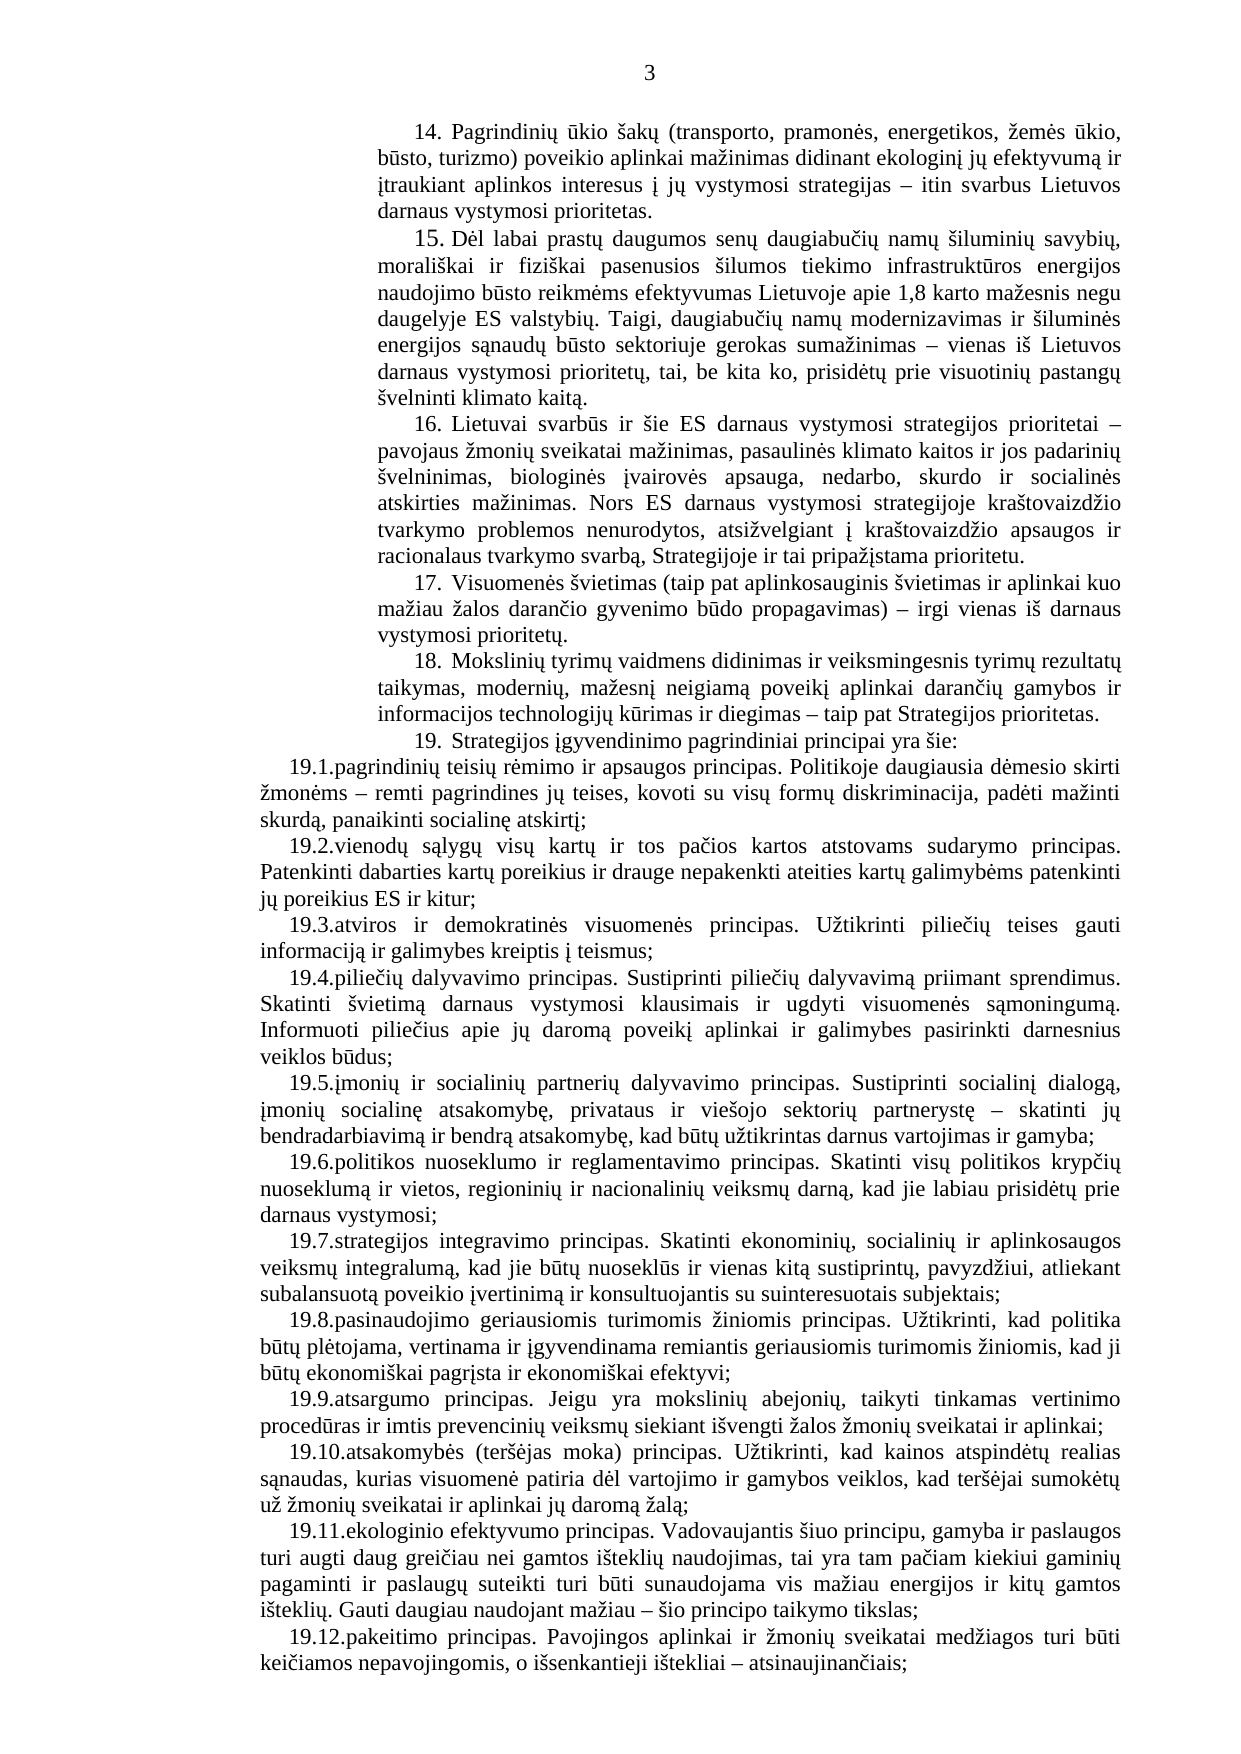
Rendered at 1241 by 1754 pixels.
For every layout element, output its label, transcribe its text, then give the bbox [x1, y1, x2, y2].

list Lietuvai svarbūs ir šie ES darnaus vystymosi strategijos prioritetai – pavojaus žmonių sveikatai mažinimas, pasaulinės klimato kaitos ir jos padarinių švelninimas, biologinės įvairovės apsauga, nedarbo, skurdo ir socialinės atskirties mažinimas. Nors ES darnaus vystymosi strategijoje kraštovaizdžio tvarkymo problemos nenurodytos, atsižvelgiant į kraštovaizdžio apsaugos ir racionalaus tvarkymo svarbą, Strategijoje ir tai pripažįstama prioritetu. [340, 410, 1122, 568]
list Pagrindinių ūkio šakų (transporto, pramonės, energetikos, žemės ūkio, būsto, turizmo) poveikio aplinkai mažinimas didinant ekologinį jų efektyvumą ir įtraukiant aplinkos interesus į jų vystymosi strategijas – itin svarbus Lietuvos darnaus vystymosi prioritetas. [340, 118, 1122, 223]
list piliečių dalyvavimo principas. Sustiprinti piliečių dalyvavimą priimant sprendimus. Skatinti švietimą darnaus vystymosi klausimais ir ugdyti visuomenės sąmoningumą. Informuoti piliečius apie jų daromą poveikį aplinkai ir galimybes pasirinkti darnesnius veiklos būdus; [215, 964, 1122, 1069]
list ekologinio efektyvumo principas. Vadovaujantis šiuo principu, gamyba ir paslaugos turi augti daug greičiau nei gamtos išteklių naudojimas, tai yra tam pačiam kiekiui gaminių pagaminti ir paslaugų suteikti turi būti sunaudojama vis mažiau energijos ir kitų gamtos išteklių. Gauti daugiau naudojant mažiau – šio principo taikymo tikslas; [215, 1517, 1122, 1623]
list atsakomybės (teršėjas moka) principas. Užtikrinti, kad kainos atspindėtų realias sąnaudas, kurias visuomenė patiria dėl vartojimo ir gamybos veiklos, kad teršėjai sumokėtų už žmonių sveikatai ir aplinkai jų daromą žalą; [215, 1438, 1122, 1517]
list vienodų sąlygų visų kartų ir tos pačios kartos atstovams sudarymo principas. Patenkinti dabarties kartų poreikius ir drauge nepakenkti ateities kartų galimybėms patenkinti jų poreikius ES ir kitur; [215, 832, 1122, 911]
list įmonių ir socialinių partnerių dalyvavimo principas. Sustiprinti socialinį dialogą, įmonių socialinę atsakomybę, privataus ir viešojo sektorių partnerystę – skatinti jų bendradarbiavimą ir bendrą atsakomybę, kad būtų užtikrintas darnus vartojimas ir gamyba; [215, 1069, 1122, 1148]
list Dėl labai prastų daugumos senų daugiabučių namų šiluminių savybių, morališkai ir fiziškai pasenusios šilumos tiekimo infrastruktūros energijos naudojimo būsto reikmėms efektyvumas Lietuvoje apie 1,8 karto mažesnis negu daugelyje ES valstybių. Taigi, daugiabučių namų modernizavimas ir šiluminės energijos sąnaudų būsto sektoriuje gerokas sumažinimas – vienas iš Lietuvos darnaus vystymosi prioritetų, tai, be kita ko, prisidėtų prie visuotinių pastangų švelninti klimato kaitą. [340, 223, 1122, 410]
list atviros ir demokratinės visuomenės principas. Užtikrinti piliečių teises gauti informaciją ir galimybes kreiptis į teismus; [215, 911, 1122, 964]
list politikos nuoseklumo ir reglamentavimo principas. Skatinti visų politikos krypčių nuoseklumą ir vietos, regioninių ir nacionalinių veiksmų darną, kad jie labiau prisidėtų prie darnaus vystymosi; [215, 1148, 1122, 1227]
list Strategijos įgyvendinimo pagrindiniai principai yra šie: [340, 727, 1122, 753]
list pasinaudojimo geriausiomis turimomis žiniomis principas. Užtikrinti, kad politika būtų plėtojama, vertinama ir įgyvendinama remiantis geriausiomis turimomis žiniomis, kad ji būtų ekonomiškai pagrįsta ir ekonomiškai efektyvi; [215, 1306, 1122, 1386]
list Visuomenės švietimas (taip pat aplinkosauginis švietimas ir aplinkai kuo mažiau žalos darančio gyvenimo būdo propagavimas) – irgi vienas iš darnaus vystymosi prioritetų. [340, 568, 1122, 648]
list pagrindinių teisių rėmimo ir apsaugos principas. Politikoje daugiausia dėmesio skirti žmonėms – remti pagrindines jų teises, kovoti su visų formų diskriminacija, padėti mažinti skurdą, panaikinti socialinę atskirtį; [215, 753, 1122, 832]
list strategijos integravimo principas. Skatinti ekonominių, socialinių ir aplinkosaugos veiksmų integralumą, kad jie būtų nuoseklūs ir vienas kitą sustiprintų, pavyzdžiui, atliekant subalansuotą poveikio įvertinimą ir konsultuojantis su suinteresuotais subjektais; [215, 1227, 1122, 1306]
list pakeitimo principas. Pavojingos aplinkai ir žmonių sveikatai medžiagos turi būti keičiamos nepavojingomis, o išsenkantieji ištekliai – atsinaujinančiais; [215, 1623, 1122, 1675]
list atsargumo principas. Jeigu yra mokslinių abejonių, taikyti tinkamas vertinimo procedūras ir imtis prevencinių veiksmų siekiant išvengti žalos žmonių sveikatai ir aplinkai; [215, 1386, 1122, 1438]
list Mokslinių tyrimų vaidmens didinimas ir veiksmingesnis tyrimų rezultatų taikymas, modernių, mažesnį neigiamą poveikį aplinkai darančių gamybos ir informacijos technologijų kūrimas ir diegimas – taip pat Strategijos prioritetas. [340, 648, 1122, 727]
